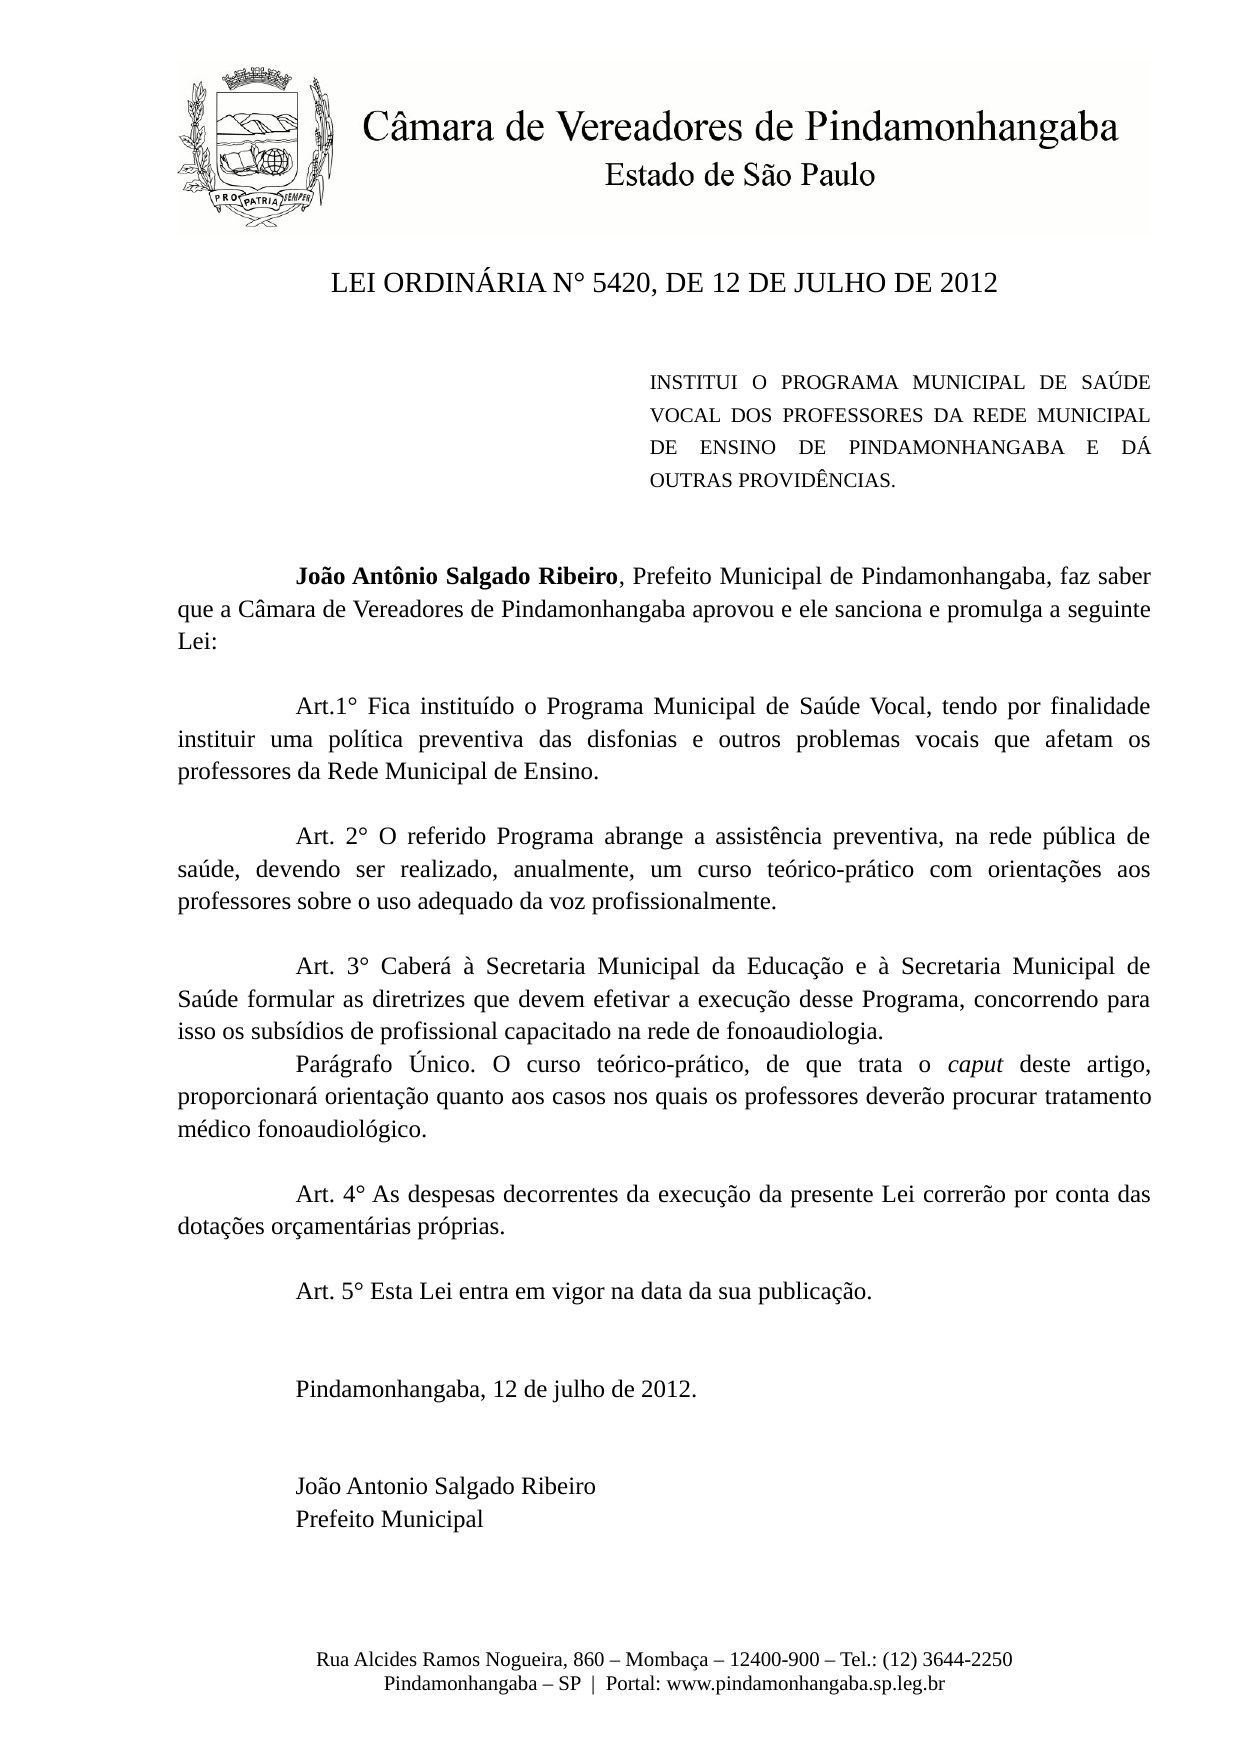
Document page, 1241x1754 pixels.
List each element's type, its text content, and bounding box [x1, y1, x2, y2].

picture [177, 59, 1152, 236]
text Art.1° Fica instituído o Programa Municipal de Saúde Vocal, tendo por finalidade instituir uma política preventiva das disfonias e outros problemas vocais que afetam os professores da Rede Municipal de Ensino. [177, 688, 1152, 786]
text Art. 5° Esta Lei entra em vigor na data da sua publicação. [177, 1273, 1152, 1306]
text Prefeito Municipal [177, 1501, 1152, 1533]
text LEI ORDINÁRIA N° 5420, de 12 de julho de 2012 [177, 266, 1152, 298]
text João Antonio Salgado Ribeiro [177, 1468, 1152, 1501]
text INSTITUI O PROGRAMA MUNICIPAL DE SAÚDE VOCAL DOS PROFESSORES DA REDE MUNICIPAL DE ENSINO DE PINDAMONHANGABA E DÁ OUTRAS PROVIDÊNCIAS. [649, 363, 1152, 493]
text João Antônio Salgado Ribeiro, Prefeito Municipal de Pindamonhangaba, faz saber que a Câmara de Vereadores de Pindamonhangaba aprovou e ele sanciona e promulga a seguinte Lei: [177, 558, 1152, 656]
text Art. 3° Caberá à Secretaria Municipal da Educação e à Secretaria Municipal de Saúde formular as diretrizes que devem efetivar a execução desse Programa, concorrendo para isso os subsídios de profissional capacitado na rede de fonoaudiologia. [177, 948, 1152, 1046]
text Pindamonhangaba, 12 de julho de 2012. [177, 1371, 1152, 1403]
text Art. 4° As despesas decorrentes da execução da presente Lei correrão por conta das dotações orçamentárias próprias. [177, 1176, 1152, 1241]
text Art. 2° O referido Programa abrange a assistência preventiva, na rede pública de saúde, devendo ser realizado, anualmente, um curso teórico-prático com orientações aos professores sobre o uso adequado da voz profissionalmente. [177, 818, 1152, 916]
text Parágrafo Único. O curso teórico-prático, de que trata o caput deste artigo, proporcionará orientação quanto aos casos nos quais os professores deverão procurar tratamento médico fonoaudiológico. [177, 1046, 1152, 1143]
